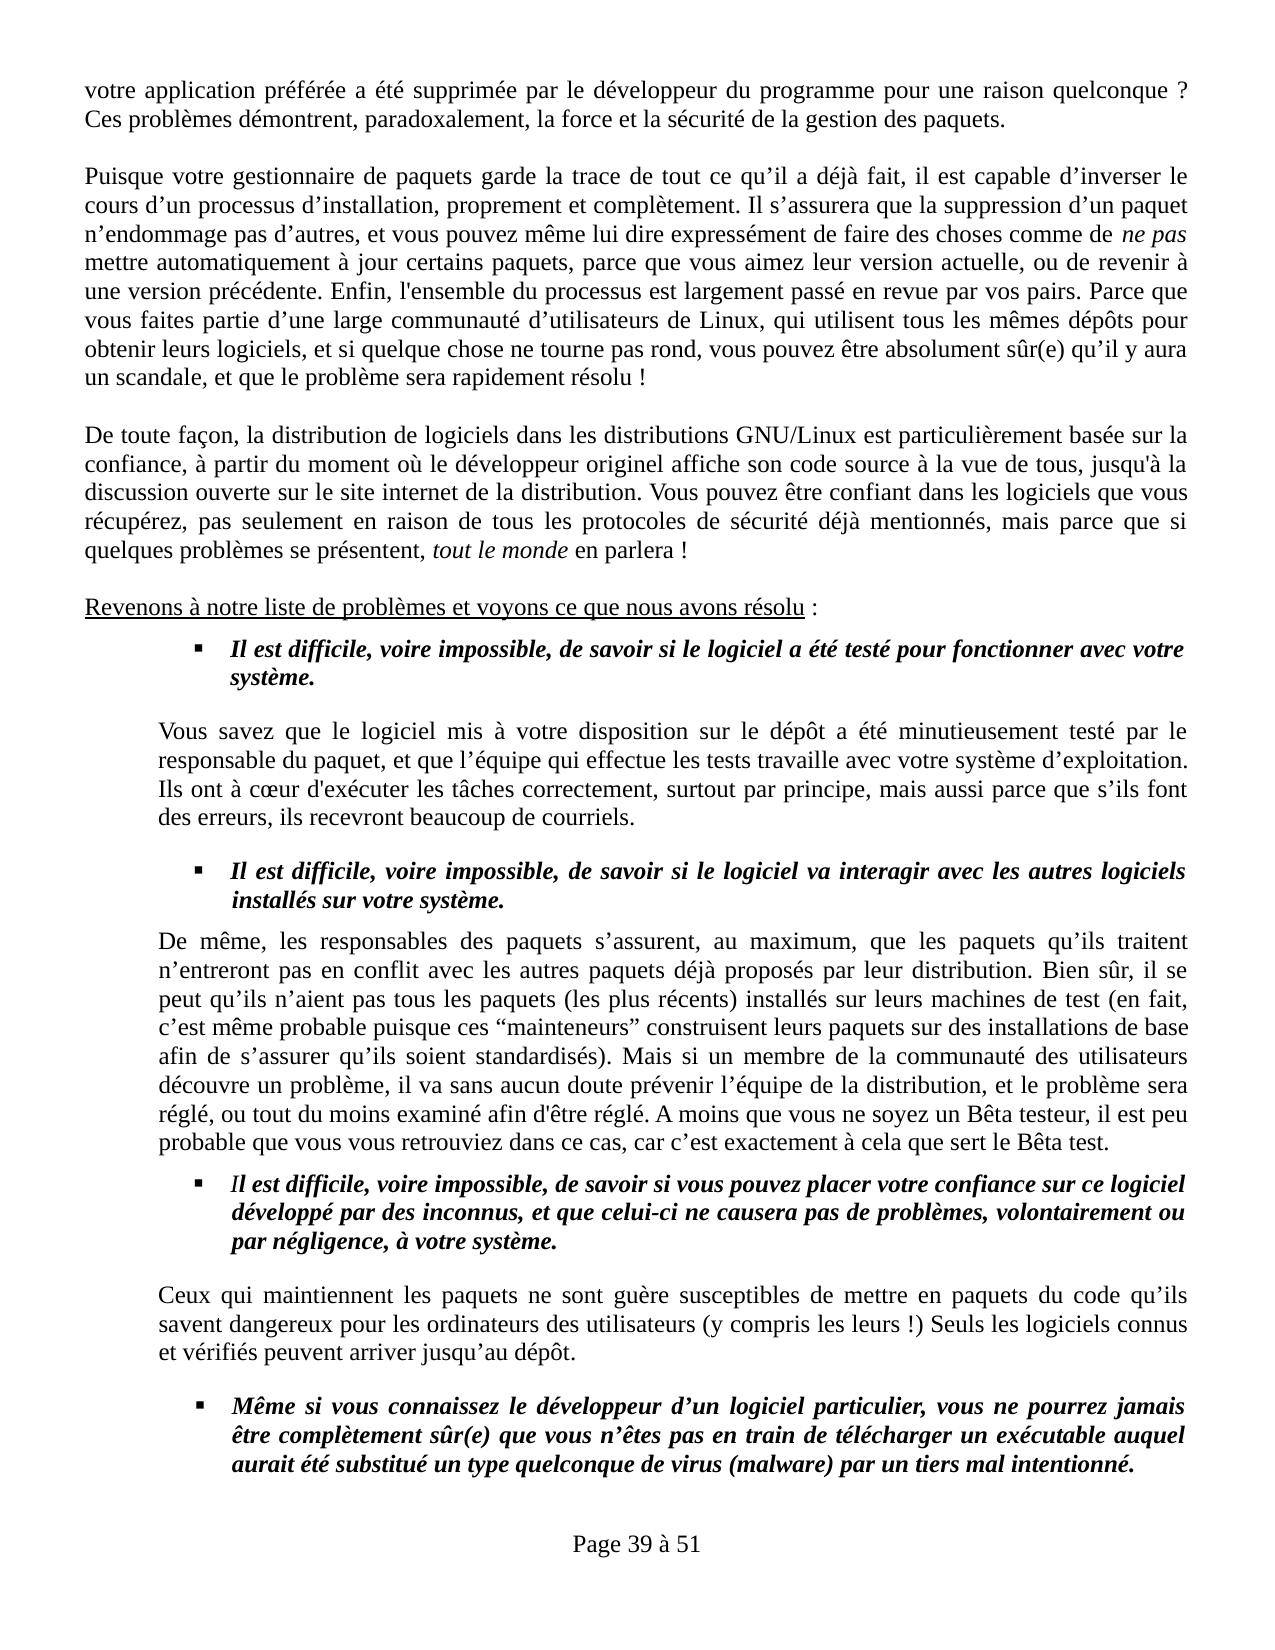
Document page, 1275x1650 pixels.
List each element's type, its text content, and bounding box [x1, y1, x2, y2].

list Même si vous connaissez le développeur d’un logiciel particulier, vous ne pourrez jamais être complètement sûr(e) que vous n’êtes pas en train de télécharger un exécutable auquel aurait été substitué un type quelconque de virus (malware) par un tiers mal intentionné. [194, 1391, 1189, 1477]
list Il est difficile, voire impossible, de savoir si le logiciel a été testé pour fonctionner avec votre système. [193, 634, 1189, 691]
text Revenons à notre liste de problèmes et voyons ce que nous avons résolu : [84, 592, 1189, 621]
list Il est difficile, voire impossible, de savoir si le logiciel va interagir avec les autres logiciels installés sur votre système. [193, 856, 1189, 914]
text Puisque votre gestionnaire de paquets garde la trace de tout ce qu’il a déjà fait, il est capable d’inverser le cours d’un processus d’installation, proprement et complètement. Il s’assurera que la suppression d’un paquet n’endommage pas d’autres, et vous pouvez même lui dire expressément de faire des choses comme de ne pas mettre automatiquement à jour certains paquets, parce que vous aimez leur version actuelle, ou de revenir à une version précédente. Enfin, l'ensemble du processus est largement passé en revue par vos pairs. Parce que vous faites partie d’une large communauté d’utilisateurs de Linux, qui utilisent tous les mêmes dépôts pour obtenir leurs logiciels, et si quelque chose ne tourne pas rond, vous pouvez être absolument sûr(e) qu’il y aura un scandale, et que le problème sera rapidement résolu ! [84, 161, 1189, 391]
text votre application préférée a été supprimée par le développeur du programme pour une raison quelconque ? Ces problèmes démontrent, paradoxalement, la force et la sécurité de la gestion des paquets. [84, 75, 1189, 132]
text De toute façon, la distribution de logiciels dans les distributions GNU/Linux est particulièrement basée sur la confiance, à partir du moment où le développeur originel affiche son code source à la vue de tous, jusqu'à la discussion ouverte sur le site internet de la distribution. Vous pouvez être confiant dans les logiciels que vous récupérez, pas seulement en raison de tous les protocoles de sécurité déjà mentionnés, mais parce que si quelques problèmes se présentent, tout le monde en parlera ! [84, 420, 1189, 564]
list Il est difficile, voire impossible, de savoir si vous pouvez placer votre confiance sur ce logiciel développé par des inconnus, et que celui-ci ne causera pas de problèmes, volontairement ou par négligence, à votre système. [193, 1169, 1189, 1255]
text Vous savez que le logiciel mis à votre disposition sur le dépôt a été minutieusement testé par le responsable du paquet, et que l’équipe qui effectue les tests travaille avec votre système d’exploitation. Ils ont à cœur d'exécuter les tâches correctement, surtout par principe, mais aussi parce que s’ils font des erreurs, ils recevront beaucoup de courriels. [158, 716, 1189, 831]
text Ceux qui maintiennent les paquets ne sont guère susceptibles de mettre en paquets du code qu’ils savent dangereux pour les ordinateurs des utilisateurs (y compris les leurs !) Seuls les logiciels connus et vérifiés peuvent arriver jusqu’au dépôt. [158, 1280, 1189, 1366]
text De même, les responsables des paquets s’assurent, au maximum, que les paquets qu’ils traitent n’entreront pas en conflit avec les autres paquets déjà proposés par leur distribution. Bien sûr, il se peut qu’ils n’aient pas tous les paquets (les plus récents) installés sur leurs machines de test (en fait, c’est même probable puisque ces “mainteneurs” construisent leurs paquets sur des installations de base afin de s’assurer qu’ils soient standardisés). Mais si un membre de la communauté des utilisateurs découvre un problème, il va sans aucun doute prévenir l’équipe de la distribution, et le problème sera réglé, ou tout du moins examiné afin d'être réglé. A moins que vous ne soyez un Bêta testeur, il est peu probable que vous vous retrouviez dans ce cas, car c’est exactement à cela que sert le Bêta test. [158, 926, 1189, 1156]
